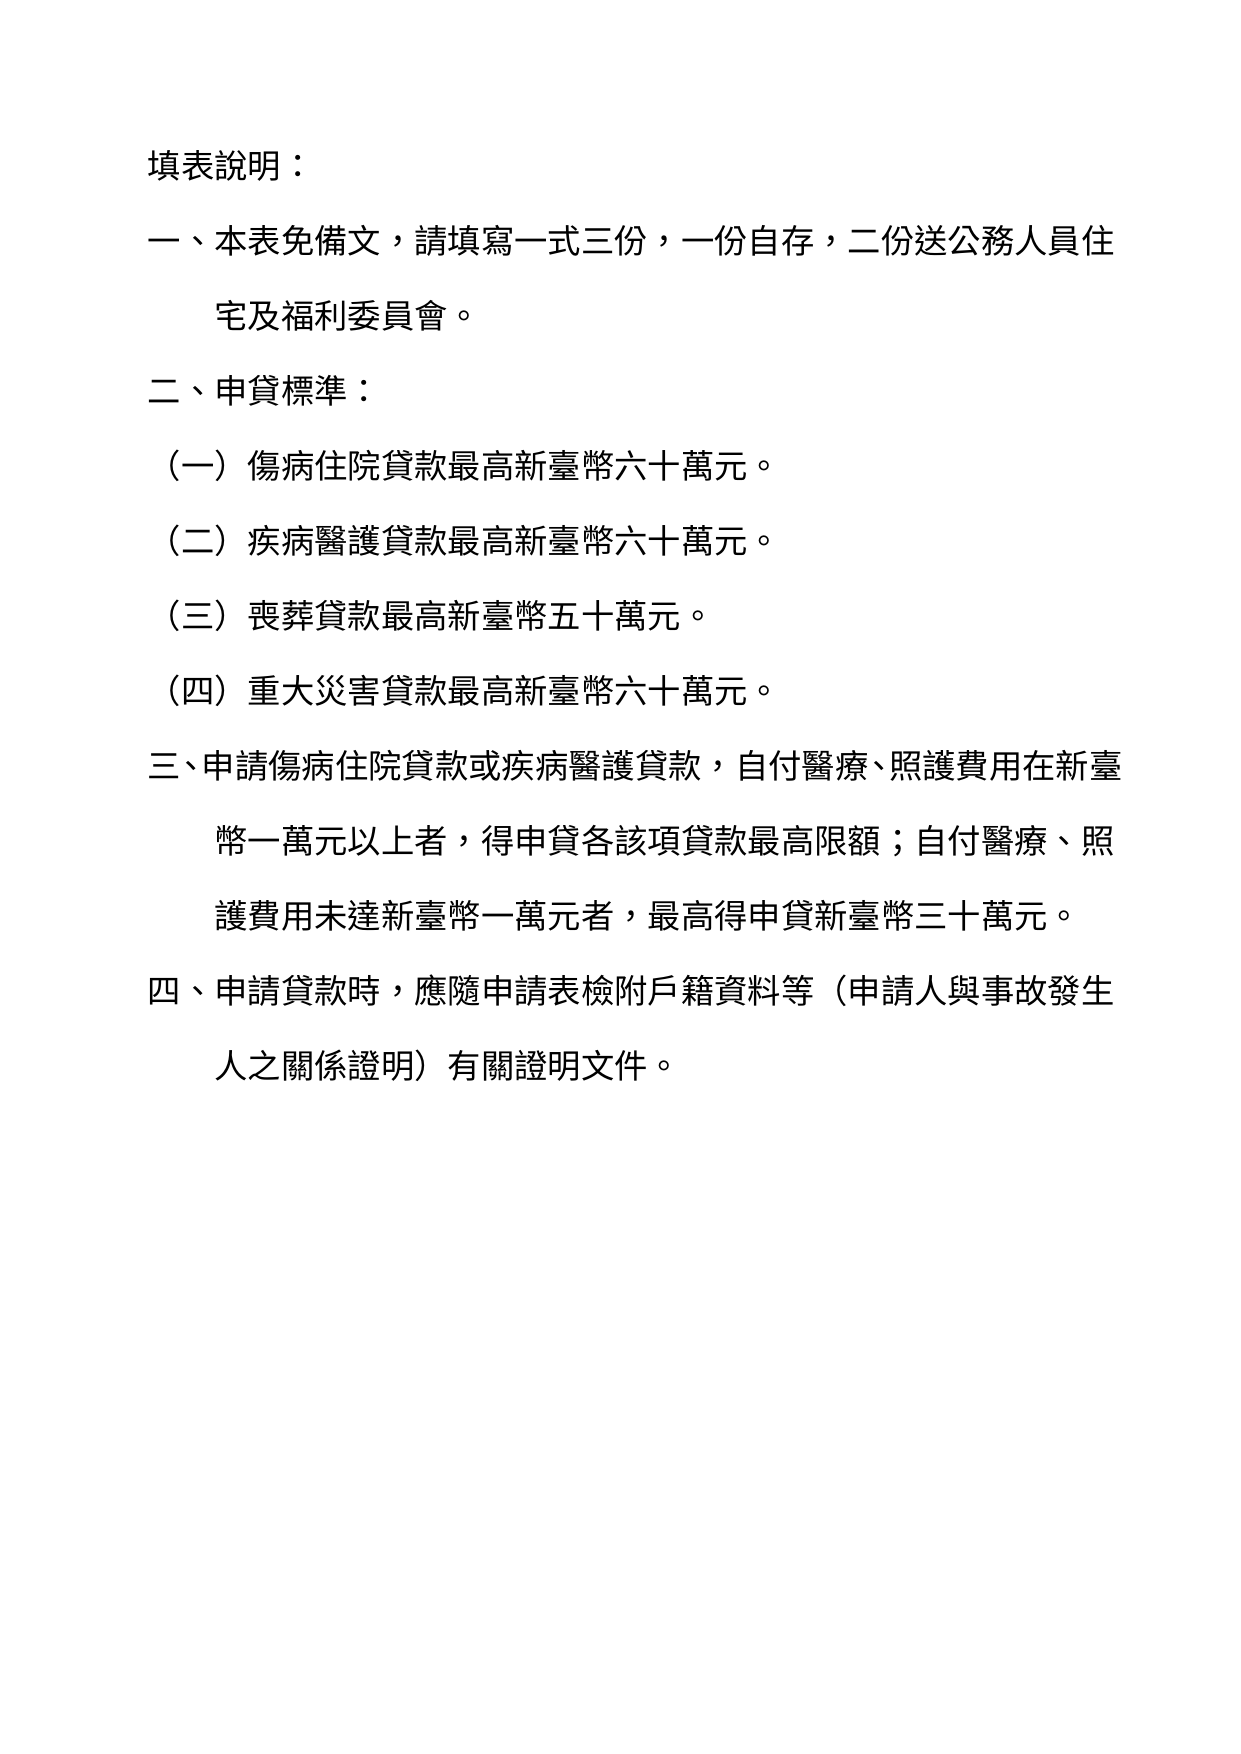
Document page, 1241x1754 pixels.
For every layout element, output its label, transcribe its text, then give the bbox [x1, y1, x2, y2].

text （二）疾病醫護貸款最高新臺幣六十萬元。 [148, 502, 1122, 577]
text （三）喪葬貸款最高新臺幣五十萬元。 [148, 577, 1122, 652]
text 一、本表免備文，請填寫一式三份，一份自存，二份送公務人員住宅及福利委員會。 [148, 202, 1122, 352]
text （一）傷病住院貸款最高新臺幣六十萬元。 [148, 427, 1122, 502]
text 二、申貸標準： [148, 352, 1122, 427]
text 四、申請貸款時，應隨申請表檢附戶籍資料等（申請人與事故發生人之關係證明）有關證明文件。 [148, 952, 1122, 1102]
text 三、申請傷病住院貸款或疾病醫護貸款，自付醫療、照護費用在新臺幣一萬元以上者，得申貸各該項貸款最高限額；自付醫療、照護費用未達新臺幣一萬元者，最高得申貸新臺幣三十萬元。 [148, 727, 1122, 952]
text 填表說明： [148, 127, 1122, 202]
text （四）重大災害貸款最高新臺幣六十萬元。 [148, 652, 1122, 727]
